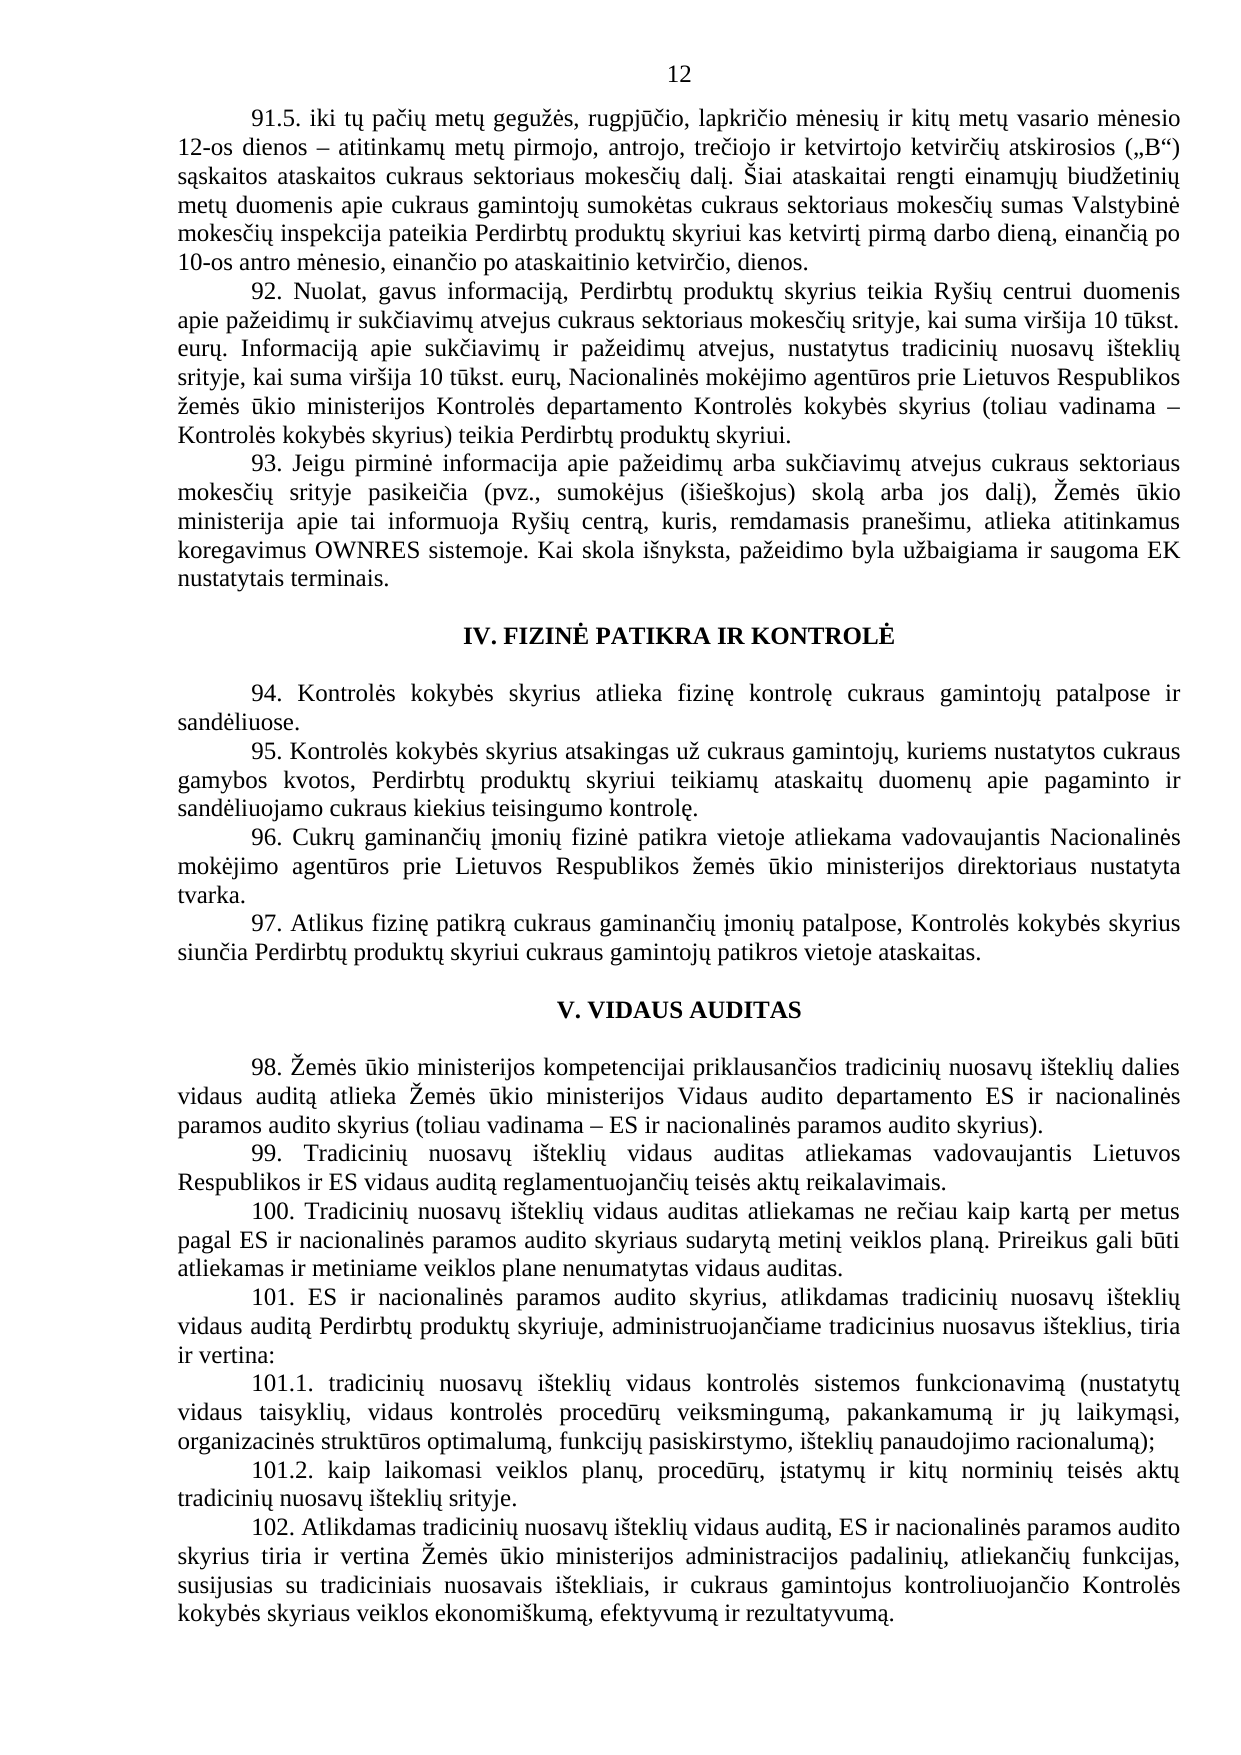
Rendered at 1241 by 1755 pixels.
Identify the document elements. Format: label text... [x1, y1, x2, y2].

text V. VIDAUS AUDITAS [177, 995, 1181, 1023]
text 97. Atlikus fizinę patikrą cukraus gaminančių įmonių patalpose, Kontrolės kokybės skyrius siunčia Perdirbtų produktų skyriui cukraus gamintojų patikros vietoje ataskaitas. [177, 908, 1181, 966]
text IV. FIZINĖ PATIKRA IR KONTROLĖ [177, 621, 1181, 650]
text 100. Tradicinių nuosavų išteklių vidaus auditas atliekamas ne rečiau kaip kartą per metus pagal ES ir nacionalinės paramos audito skyriaus sudarytą metinį veiklos planą. Prireikus gali būti atliekamas ir metiniame veiklos plane nenumatytas vidaus auditas. [177, 1196, 1181, 1282]
text 101.2. kaip laikomasi veiklos planų, procedūrų, įstatymų ir kitų norminių teisės aktų tradicinių nuosavų išteklių srityje. [177, 1455, 1181, 1512]
text 99. Tradicinių nuosavų išteklių vidaus auditas atliekamas vadovaujantis Lietuvos Respublikos ir ES vidaus auditą reglamentuojančių teisės aktų reikalavimais. [177, 1138, 1181, 1196]
text 98. Žemės ūkio ministerijos kompetencijai priklausančios tradicinių nuosavų išteklių dalies vidaus auditą atlieka Žemės ūkio ministerijos Vidaus audito departamento ES ir nacionalinės paramos audito skyrius (toliau vadinama – ES ir nacionalinės paramos audito skyrius). [177, 1052, 1181, 1138]
text 93. Jeigu pirminė informacija apie pažeidimų arba sukčiavimų atvejus cukraus sektoriaus mokesčių srityje pasikeičia (pvz., sumokėjus (išieškojus) skolą arba jos dalį), Žemės ūkio ministerija apie tai informuoja Ryšių centrą, kuris, remdamasis pranešimu, atlieka atitinkamus koregavimus OWNRES sistemoje. Kai skola išnyksta, pažeidimo byla užbaigiama ir saugoma EK nustatytais terminais. [177, 448, 1181, 592]
text 91.5. iki tų pačių metų gegužės, rugpjūčio, lapkričio mėnesių ir kitų metų vasario mėnesio 12-os dienos – atitinkamų metų pirmojo, antrojo, trečiojo ir ketvirtojo ketvirčių atskirosios („B“) sąskaitos ataskaitos cukraus sektoriaus mokesčių dalį. Šiai ataskaitai rengti einamųjų biudžetinių metų duomenis apie cukraus gamintojų sumokėtas cukraus sektoriaus mokesčių sumas Valstybinė mokesčių inspekcija pateikia Perdirbtų produktų skyriui kas ketvirtį pirmą darbo dieną, einančią po 10-os antro mėnesio, einančio po ataskaitinio ketvirčio, dienos. [177, 103, 1181, 276]
text 95. Kontrolės kokybės skyrius atsakingas už cukraus gamintojų, kuriems nustatytos cukraus gamybos kvotos, Perdirbtų produktų skyriui teikiamų ataskaitų duomenų apie pagaminto ir sandėliuojamo cukraus kiekius teisingumo kontrolę. [177, 736, 1181, 822]
text 102. Atlikdamas tradicinių nuosavų išteklių vidaus auditą, ES ir nacionalinės paramos audito skyrius tiria ir vertina Žemės ūkio ministerijos administracijos padalinių, atliekančių funkcijas, susijusias su tradiciniais nuosavais ištekliais, ir cukraus gamintojus kontroliuojančio Kontrolės kokybės skyriaus veiklos ekonomiškumą, efektyvumą ir rezultatyvumą. [177, 1512, 1181, 1627]
text 92. Nuolat, gavus informaciją, Perdirbtų produktų skyrius teikia Ryšių centrui duomenis apie pažeidimų ir sukčiavimų atvejus cukraus sektoriaus mokesčių srityje, kai suma viršija 10 tūkst. eurų. Informaciją apie sukčiavimų ir pažeidimų atvejus, nustatytus tradicinių nuosavų išteklių srityje, kai suma viršija 10 tūkst. eurų, Nacionalinės mokėjimo agentūros prie Lietuvos Respublikos žemės ūkio ministerijos Kontrolės departamento Kontrolės kokybės skyrius (toliau vadinama – Kontrolės kokybės skyrius) teikia Perdirbtų produktų skyriui. [177, 276, 1181, 448]
text 96. Cukrų gaminančių įmonių fizinė patikra vietoje atliekama vadovaujantis Nacionalinės mokėjimo agentūros prie Lietuvos Respublikos žemės ūkio ministerijos direktoriaus nustatyta tvarka. [177, 822, 1181, 908]
text 94. Kontrolės kokybės skyrius atlieka fizinę kontrolę cukraus gamintojų patalpose ir sandėliuose. [177, 678, 1181, 736]
text 101.1. tradicinių nuosavų išteklių vidaus kontrolės sistemos funkcionavimą (nustatytų vidaus taisyklių, vidaus kontrolės procedūrų veiksmingumą, pakankamumą ir jų laikymąsi, organizacinės struktūros optimalumą, funkcijų pasiskirstymo, išteklių panaudojimo racionalumą); [177, 1368, 1181, 1455]
text 101. ES ir nacionalinės paramos audito skyrius, atlikdamas tradicinių nuosavų išteklių vidaus auditą Perdirbtų produktų skyriuje, administruojančiame tradicinius nuosavus išteklius, tiria ir vertina: [177, 1282, 1181, 1368]
